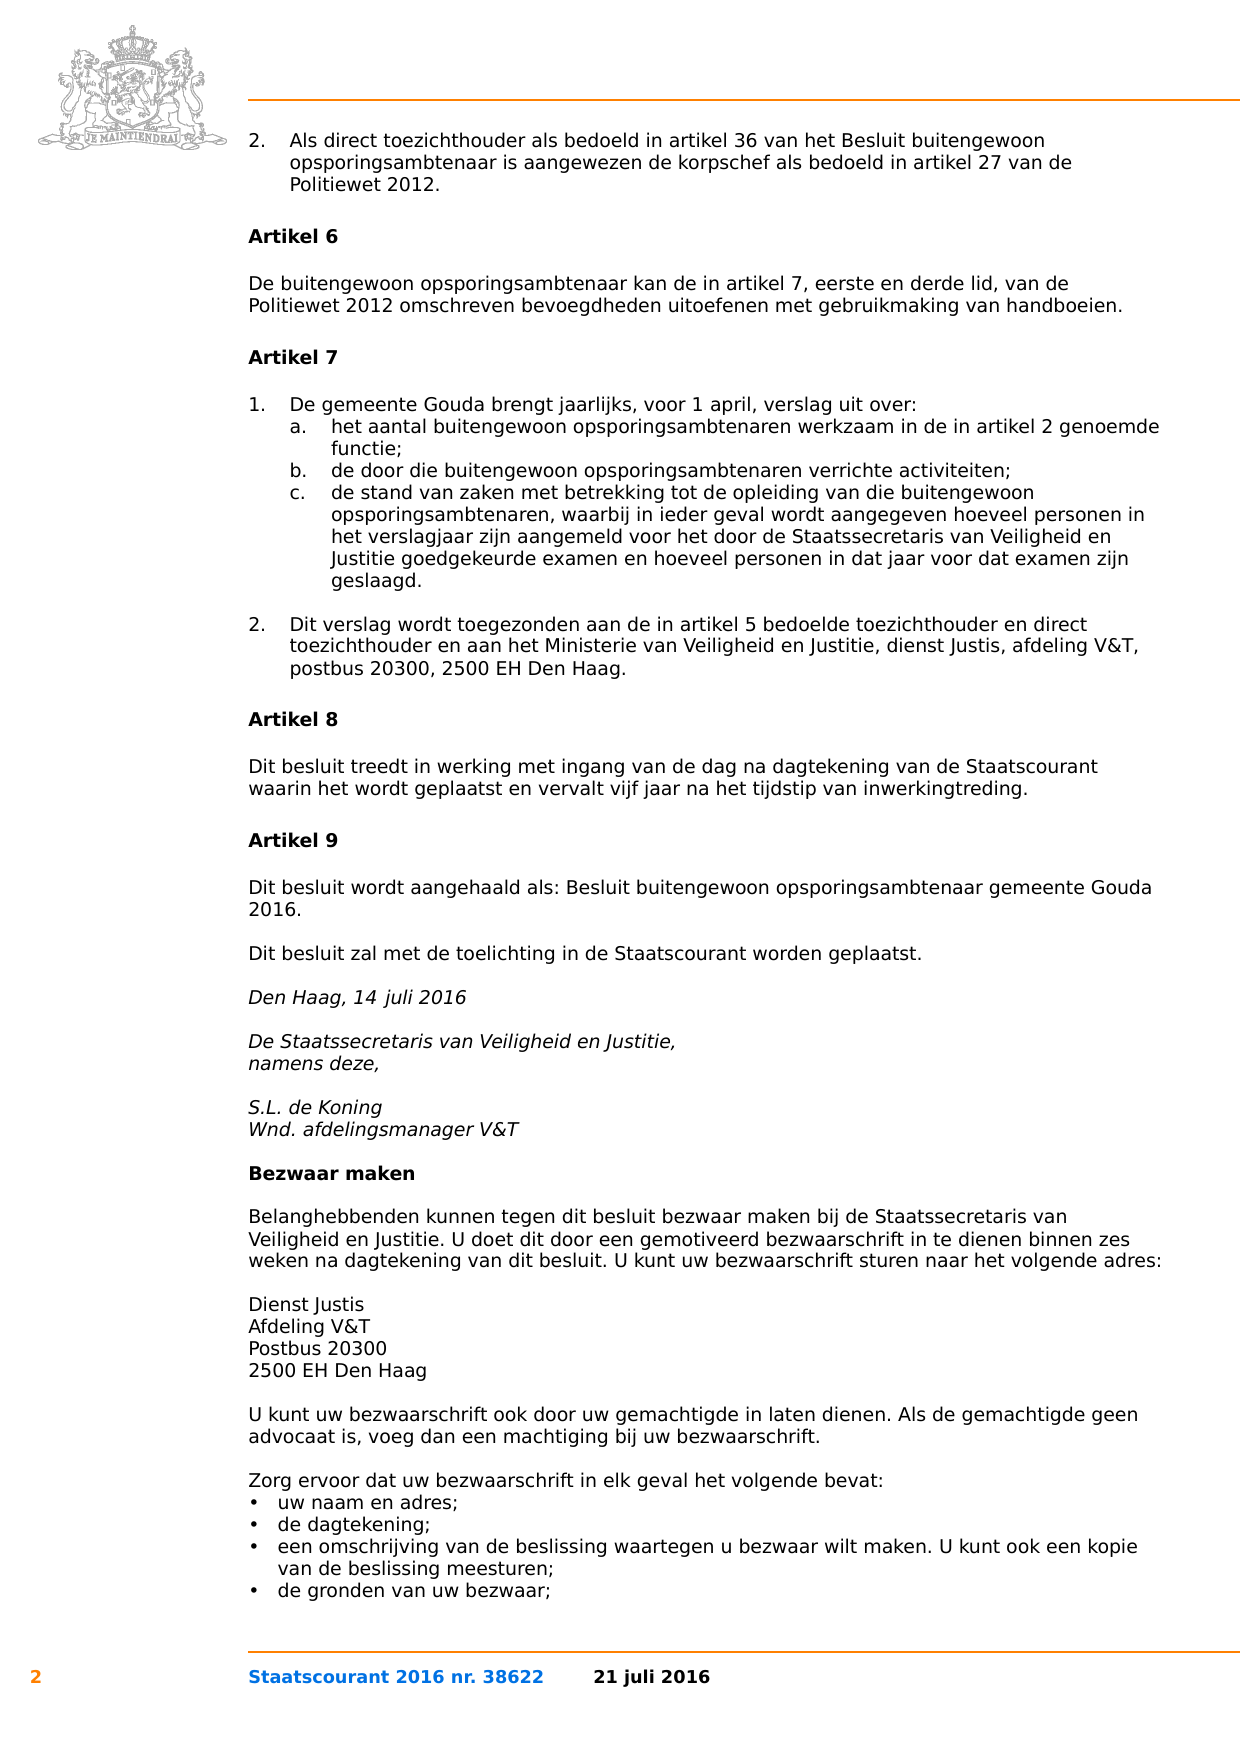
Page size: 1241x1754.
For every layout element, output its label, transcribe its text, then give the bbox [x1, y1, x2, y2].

text Dit besluit wordt aangehaald als: Besluit buitengewoon opsporingsambtenaar gemeente Gouda 2016. [248, 877, 1163, 921]
text De buitengewoon opsporingsambtenaar kan de in artikel 7, eerste en derde lid, van de Politiewet 2012 omschreven bevoegdheden uitoefenen met gebruikmaking van handboeien. [248, 273, 1163, 317]
text Bezwaar maken [248, 1163, 1163, 1184]
text Dienst Justis [248, 1294, 1163, 1316]
text 2. Dit verslag wordt toegezonden aan de in artikel 5 bedoelde toezichthouder en direct toezichthouder en aan het Ministerie van Veiligheid en Justitie, dienst Justis, afdeling V&T, postbus 20300, 2500 EH Den Haag. [248, 613, 1163, 679]
subtitle Artikel 9 [248, 830, 1163, 852]
text Belanghebbenden kunnen tegen dit besluit bezwaar maken bij de Staatssecretaris van Veiligheid en Justitie. U doet dit door een gemotiveerd bezwaarschrift in te dienen binnen zes weken na dagtekening van dit besluit. U kunt uw bezwaarschrift sturen naar het volgende adres: [248, 1206, 1163, 1272]
subtitle Artikel 6 [248, 226, 1163, 248]
picture [38, 25, 227, 150]
text Zorg ervoor dat uw bezwaarschrift in elk geval het volgende bevat: [248, 1470, 1163, 1492]
subtitle Artikel 7 [248, 347, 1163, 369]
text b. de door die buitengewoon opsporingsambtenaren verrichte activiteiten; [289, 460, 1163, 482]
text a. het aantal buitengewoon opsporingsambtenaren werkzaam in de in artikel 2 genoemde functie; [289, 416, 1163, 460]
text Den Haag, 14 juli 2016 [248, 987, 1163, 1009]
text De Staatssecretaris van Veiligheid en Justitie, namens deze, S.L. de Koning Wnd. afdelingsmanager V&T [248, 1031, 1163, 1141]
text 1. De gemeente Gouda brengt jaarlijks, voor 1 april, verslag uit over: [248, 394, 1163, 416]
text c. de stand van zaken met betrekking tot de opleiding van die buitengewoon opsporingsambtenaren, waarbij in ieder geval wordt aangegeven hoeveel personen in het verslagjaar zijn aangemeld voor het door de Staatssecretaris van Veiligheid en Justitie goedgekeurde examen en hoeveel personen in dat jaar voor dat examen zijn geslaagd. [289, 482, 1163, 592]
text • de dagtekening; [248, 1514, 1163, 1536]
text • de gronden van uw bezwaar; [248, 1580, 1163, 1602]
text Dit besluit treedt in werking met ingang van de dag na dagtekening van de Staatscourant waarin het wordt geplaatst en vervalt vijf jaar na het tijdstip van inwerkingtreding. [248, 756, 1163, 800]
text U kunt uw bezwaarschrift ook door uw gemachtigde in laten dienen. Als de gemachtigde geen advocaat is, voeg dan een machtiging bij uw bezwaarschrift. [248, 1404, 1163, 1448]
text • uw naam en adres; [248, 1492, 1163, 1514]
subtitle Artikel 8 [248, 709, 1163, 731]
text 2. Als direct toezichthouder als bedoeld in artikel 36 van het Besluit buitengewoon opsporingsambtenaar is aangewezen de korpschef als bedoeld in artikel 27 van de Politiewet 2012. [248, 130, 1163, 196]
text • een omschrijving van de beslissing waartegen u bezwaar wilt maken. U kunt ook een kopie van de beslissing meesturen; [248, 1536, 1163, 1580]
text Dit besluit zal met de toelichting in de Staatscourant worden geplaatst. [248, 943, 1163, 965]
text 2500 EH Den Haag [248, 1360, 1163, 1382]
text Afdeling V&T [248, 1316, 1163, 1338]
text Postbus 20300 [248, 1338, 1163, 1360]
